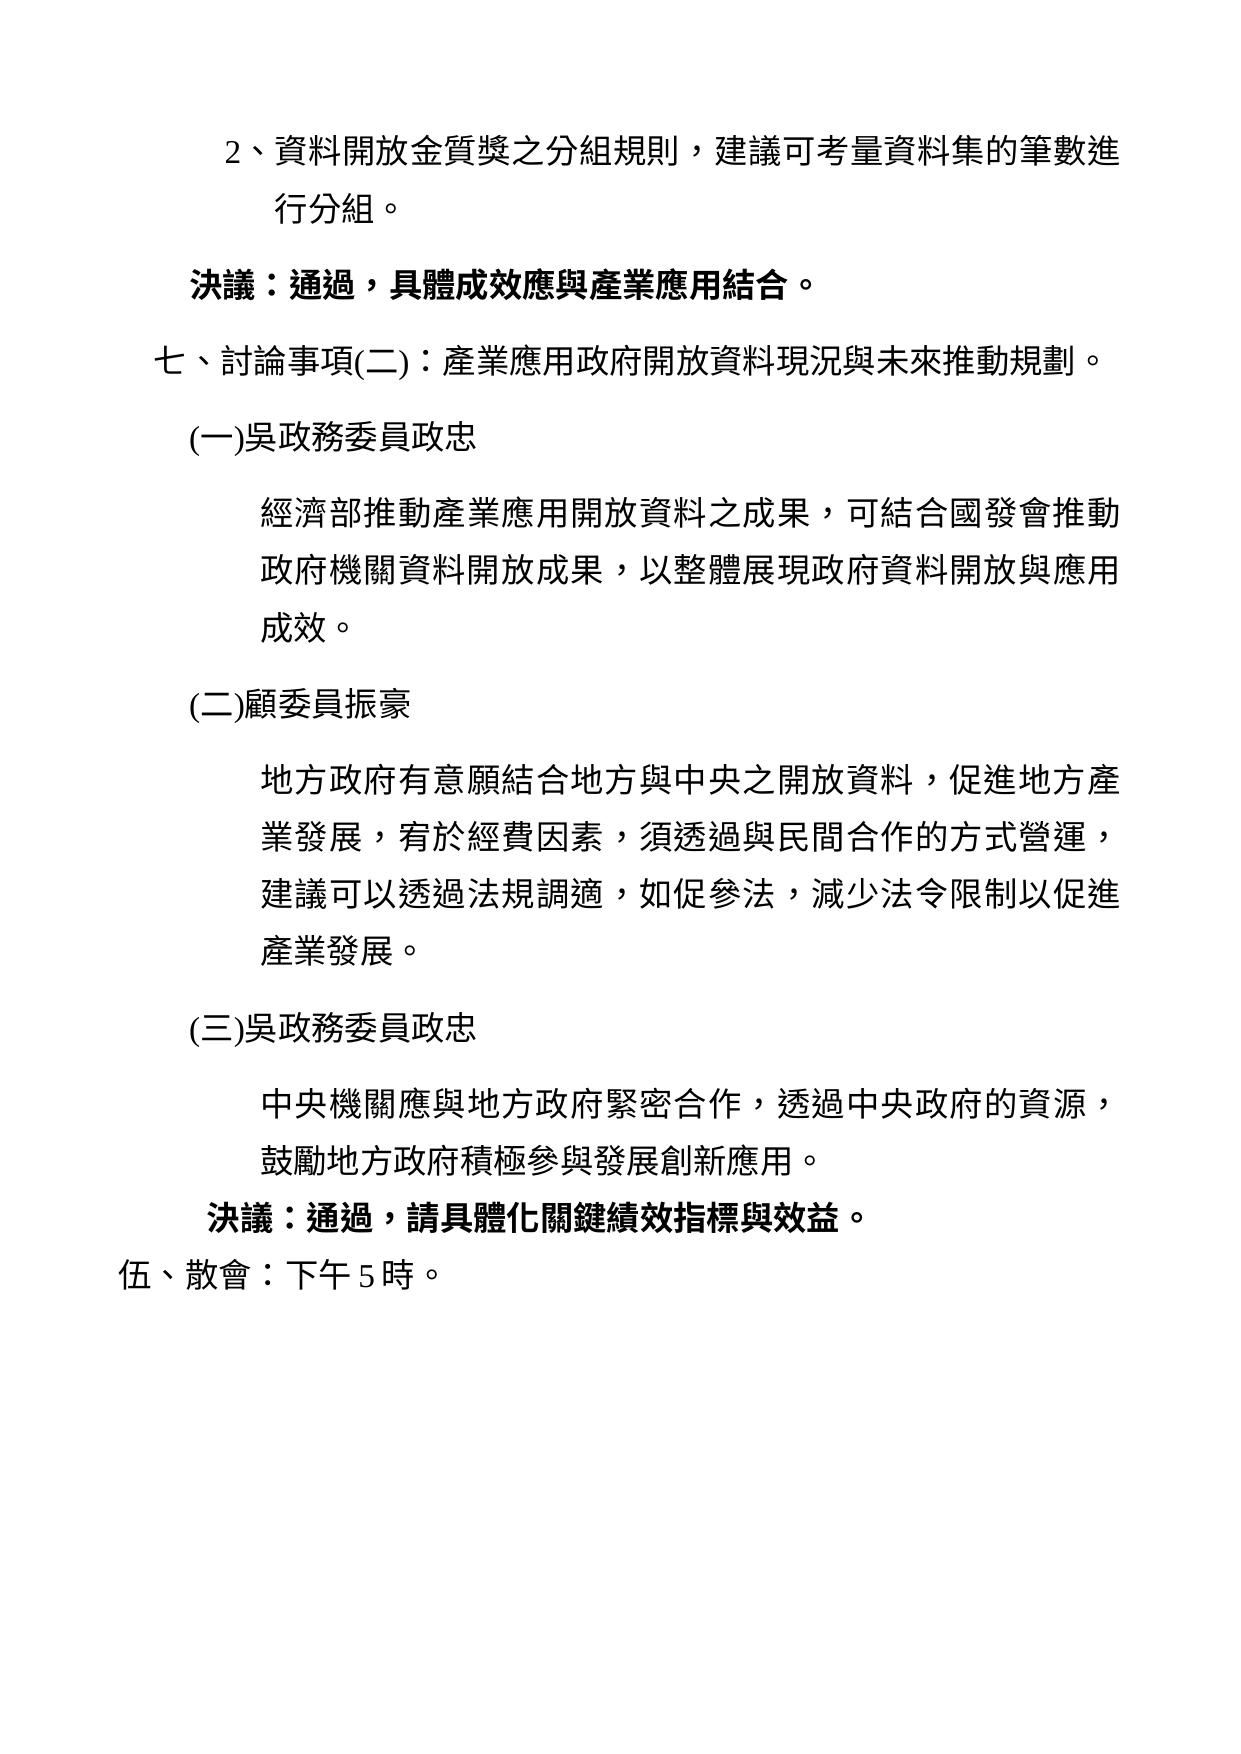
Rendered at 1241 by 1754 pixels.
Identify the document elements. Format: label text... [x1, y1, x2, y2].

list 吳政務委員政忠 [189, 403, 1122, 461]
text 決議：通過，請具體化關鍵績效指標與效益。 [206, 1185, 1108, 1242]
list 中央機關應與地方政府緊密合作，透過中央政府的資源，鼓勵地方政府積極參與發展創新應用。 [260, 1070, 1122, 1185]
list 吳政務委員政忠 [189, 994, 1122, 1051]
list 經濟部推動產業應用開放資料之成果，可結合國發會推動政府機關資料開放成果，以整體展現政府資料開放與應用成效。 [260, 479, 1122, 651]
list 討論事項(二)：產業應用政府開放資料現況與未來推動規劃。 [153, 327, 1122, 385]
list 散會：下午5時。 [118, 1242, 1122, 1299]
list 顧委員振豪 [189, 670, 1122, 727]
list 地方政府有意願結合地方與中央之開放資料，促進地方產業發展，宥於經費因素，須透過與民間合作的方式營運，建議可以透過法規調適，如促參法，減少法令限制以促進產業發展。 [260, 746, 1122, 975]
text 決議：通過，具體成效應與產業應用結合。 [189, 251, 1122, 309]
list 資料開放金質獎之分組規則，建議可考量資料集的筆數進行分組。 [224, 118, 1122, 233]
